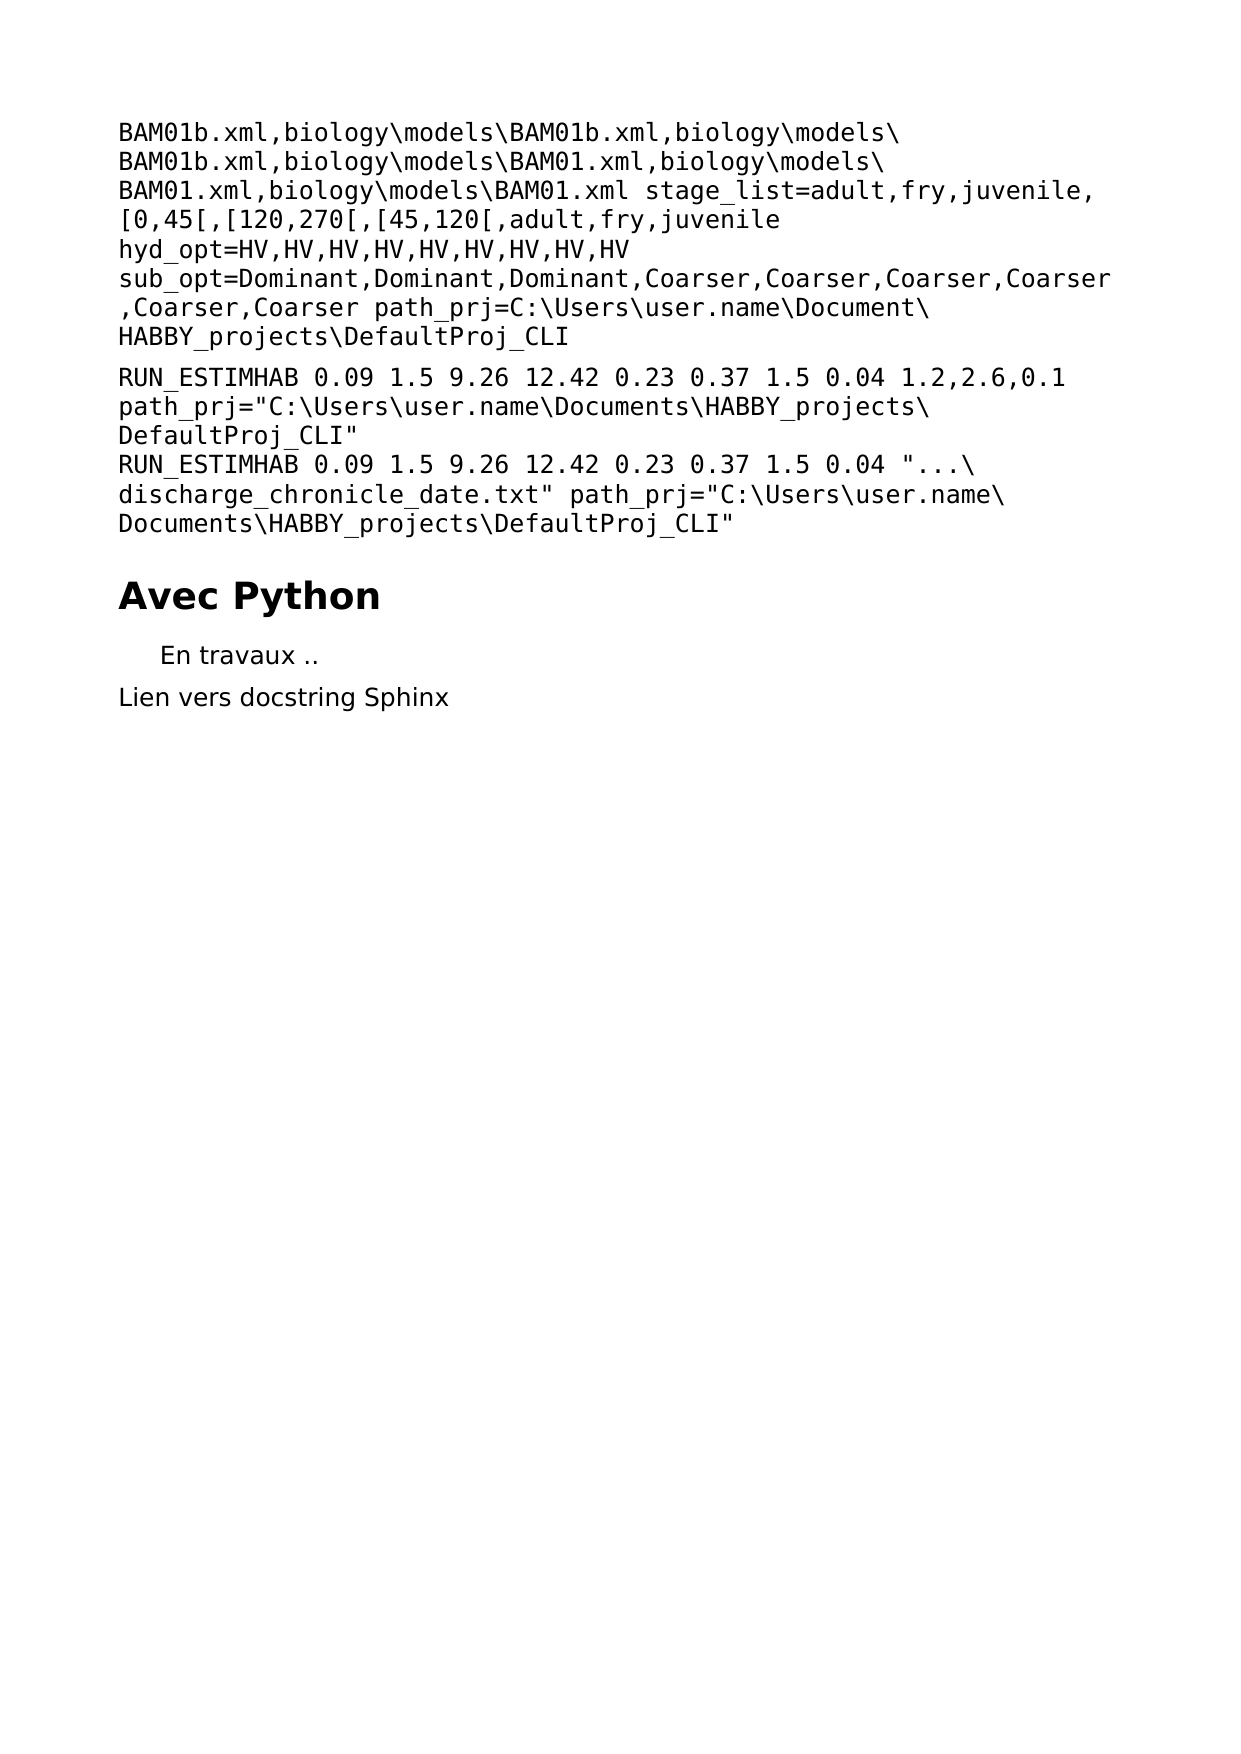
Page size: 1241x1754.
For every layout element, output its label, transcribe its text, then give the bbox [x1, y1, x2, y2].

text RUN_ESTIMHAB 0.09 1.5 9.26 12.42 0.23 0.37 1.5 0.04 1.2,2.6,0.1 path_prj="C:\Users\user.name\Documents\HABBY_projects\DefaultProj_CLI" RUN_ESTIMHAB 0.09 1.5 9.26 12.42 0.23 0.37 1.5 0.04 "...\discharge_chronicle_date.txt" path_prj="C:\Users\user.name\Documents\HABBY_projects\DefaultProj_CLI" [118, 363, 1122, 538]
text En travaux .. [118, 631, 1122, 671]
text Lien vers docstring Sphinx [118, 683, 1122, 712]
subtitle Avec Python [118, 575, 1122, 619]
text BAM01b.xml,biology\models\BAM01b.xml,biology\models\BAM01b.xml,biology\models\BAM01.xml,biology\models\BAM01.xml,biology\models\BAM01.xml stage_list=adult,fry,juvenile,[0,45[,[120,270[,[45,120[,adult,fry,juvenile hyd_opt=HV,HV,HV,HV,HV,HV,HV,HV,HV sub_opt=Dominant,Dominant,Dominant,Coarser,Coarser,Coarser,Coarser,Coarser,Coarser path_prj=C:\Users\user.name\Document\HABBY_projects\DefaultProj_CLI [118, 118, 1122, 351]
